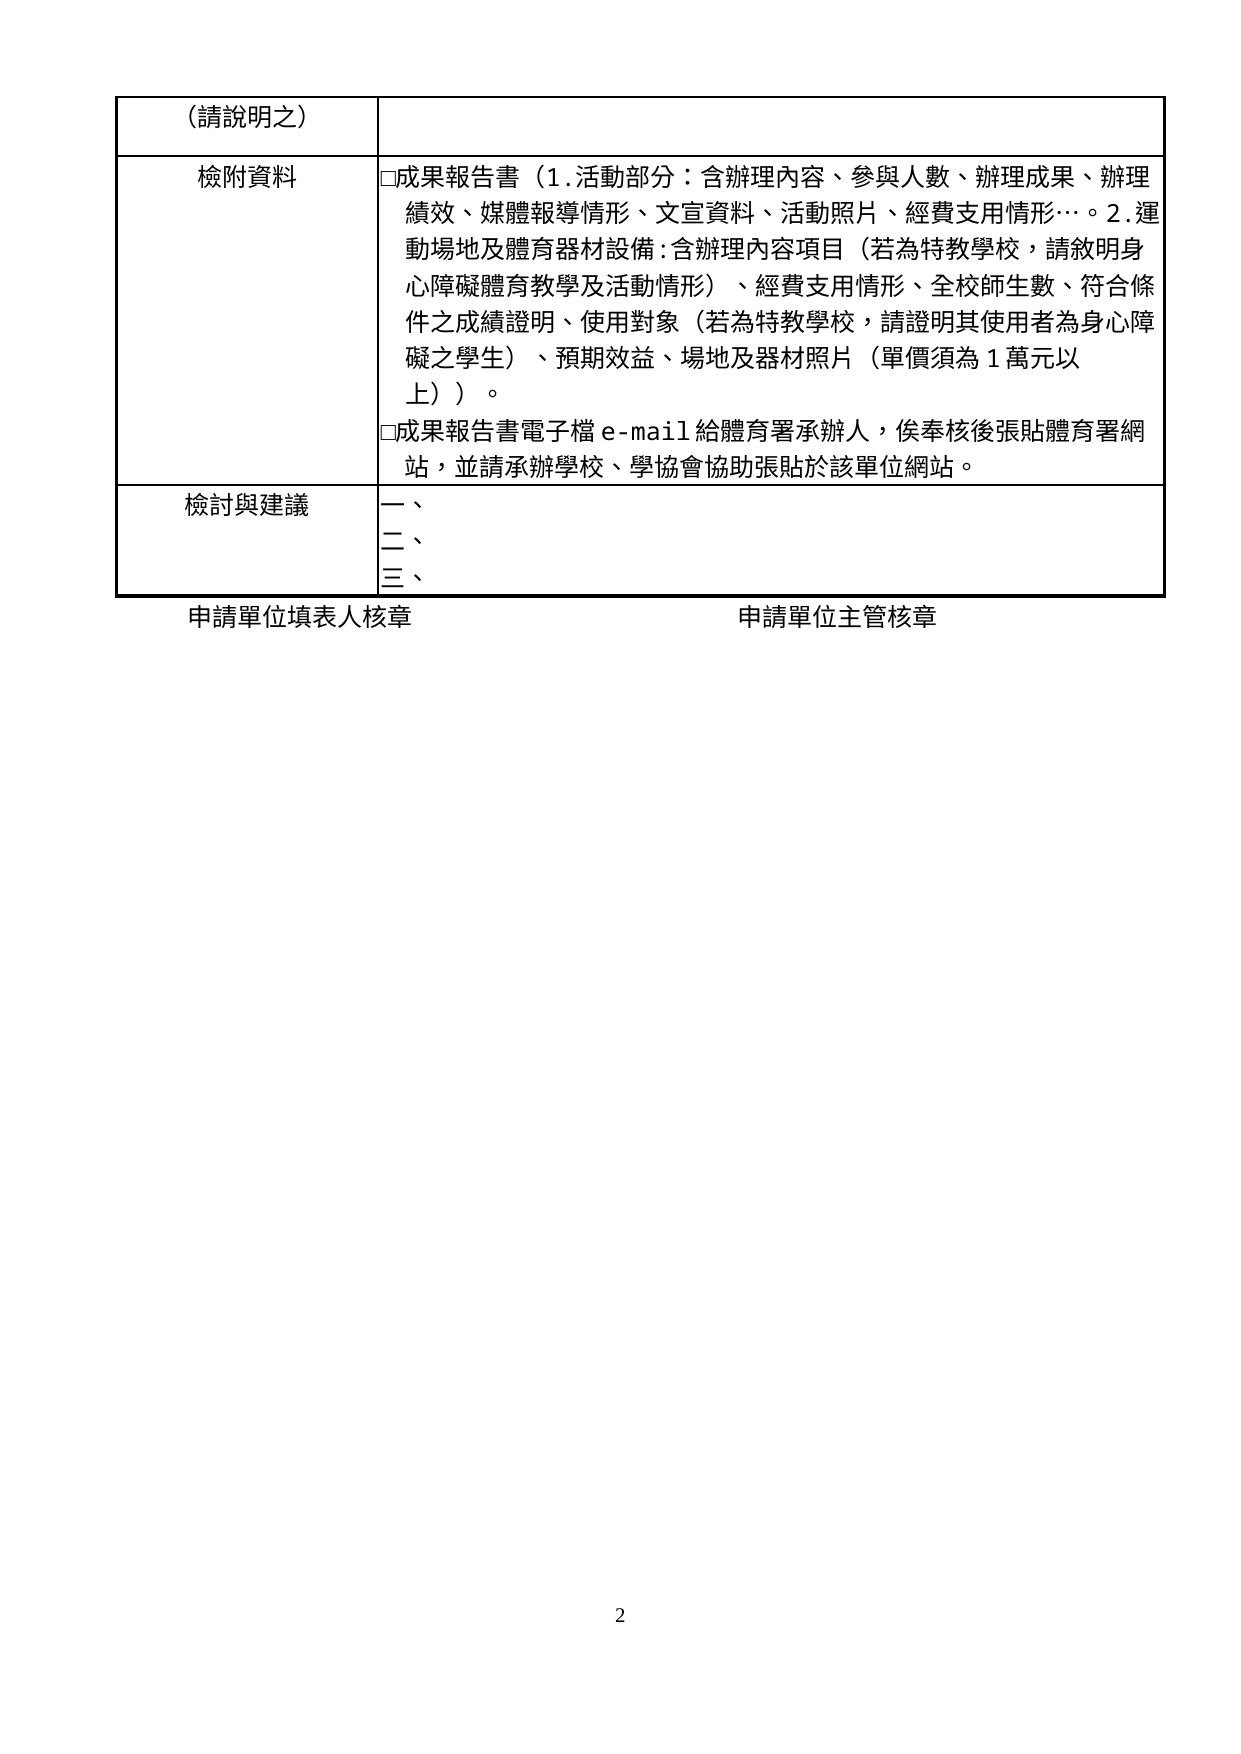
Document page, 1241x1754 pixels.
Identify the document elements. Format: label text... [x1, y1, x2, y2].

table_cell 一、 二、 三、 [379, 486, 1163, 594]
table_cell 檢討與建議 [118, 486, 377, 594]
table_cell （請說明之） [118, 98, 377, 155]
table_cell [379, 98, 1163, 155]
text 申請單位填表人核章 申請單位主管核章 [187, 598, 1053, 634]
table_cell 檢附資料 [118, 157, 377, 483]
table_cell □成果報告書（1.活動部分：含辦理內容、參與人數、辦理成果、辦理績效、媒體報導情形、文宣資料、活動照片、經費支用情形…。2.運動場地及體育器材設備:含辦理內容項目（若為特教學校，請敘明身心障礙體育教學及活動情形）、經費支用情形、全校師生數、符合條件之成績證明、使用對象（若為特教學校，請證明其使用者為身心障礙之學生）、預期效益、場地及器材照片（單價須為1萬元以上））。 □成果報告書電子檔e-mail給體育署承辦人，俟奉核後張貼體育署網站，並請承辦學校、學協會協助張貼於該單位網站。 [379, 157, 1163, 483]
